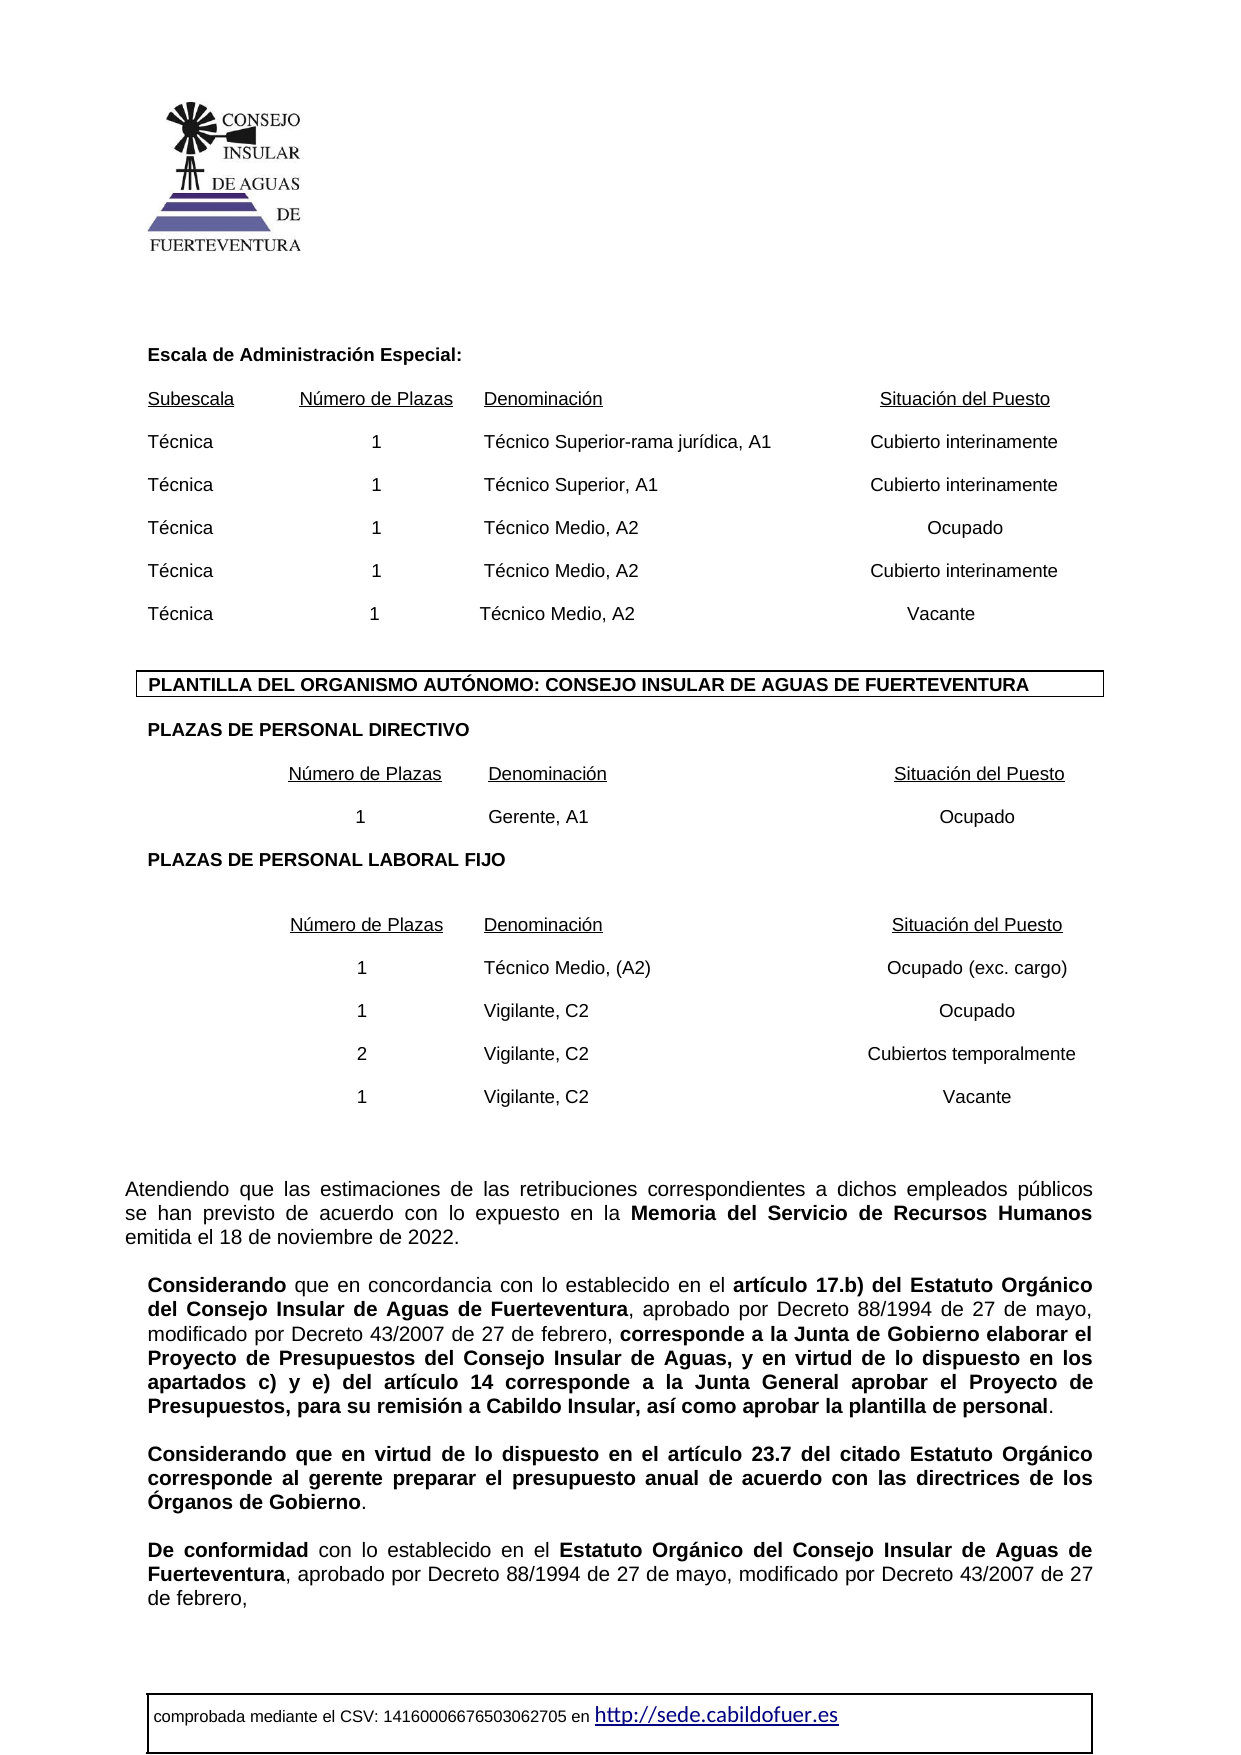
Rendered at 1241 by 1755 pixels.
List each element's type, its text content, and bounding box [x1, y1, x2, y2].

table_header Denominación [465, 754, 751, 796]
table_cell 1 [284, 947, 464, 990]
text PLAZAS DE PERSONAL LABORAL FIJO [147, 849, 1116, 870]
table_cell Técnico Medio, A2 [466, 507, 822, 550]
table_cell Vacante [760, 1076, 1084, 1117]
table_cell Gerente, A1 [465, 796, 751, 837]
table_cell Cubierto interinamente [822, 421, 1104, 464]
text [137, 672, 1103, 696]
text Escala de Administración Especial: [147, 344, 1116, 366]
text Atendiendo que las estimaciones de las retribuciones correspondientes a dichos empleados públicos se han previsto de acuerdo con lo expuesto en la Memoria del Servicio de Recursos Humanos emitida el 18 de noviembre de 2022. [125, 1177, 1093, 1249]
table_cell Técnica [136, 464, 267, 507]
table_cell 1 [267, 550, 466, 593]
table_cell Técnico Superior-rama jurídica, A1 [466, 421, 822, 464]
text PLAZAS DE PERSONAL DIRECTIVO [147, 719, 1116, 741]
table_cell Técnica [136, 593, 267, 670]
text PLANTILLA DEL ORGANISMO AUTÓNOMO: CONSEJO INSULAR DE AGUAS DE FUERTEVENTURA [148, 673, 1103, 695]
table_cell Cubiertos temporalmente [760, 1033, 1084, 1076]
table_cell Técnica [136, 421, 267, 464]
table_header Número de Plazas [267, 379, 466, 421]
table_header Situación del Puesto [760, 905, 1084, 947]
table_header Situación del Puesto [822, 379, 1104, 421]
table_cell 1 [267, 464, 466, 507]
text Considerando que en concordancia con lo establecido en el artículo 17.b) del Estatuto Orgánico del Consejo Insular de Aguas de Fuerteventura, aprobado por Decreto 88/1994 de 27 de mayo, modificado por Decreto 43/2007 de 27 de febrero, corresponde a la Junta de Gobierno elaborar el Proyecto de Presupuestos del Consejo Insular de Aguas, y en virtud de lo dispuesto en los apartados c) y e) del artículo 14 corresponde a la Junta General aprobar el Proyecto de Presupuestos, para su remisión a Cabildo Insular, así como aprobar la plantilla de personal. [147, 1273, 1093, 1418]
subtitle Considerando que en virtud de lo dispuesto en el artículo 23.7 del citado Estatuto Orgánico corresponde al gerente preparar el presupuesto anual de acuerdo con las directrices de los Órganos de Gobierno. [147, 1442, 1093, 1514]
table_cell Técnico Superior, A1 [466, 464, 822, 507]
table_cell Ocupado [760, 990, 1084, 1033]
table_cell 1 [283, 796, 465, 837]
table_cell 1 [267, 421, 466, 464]
table_cell Vigilante, C2 [464, 1033, 759, 1076]
table_cell Cubierto interinamente [822, 550, 1104, 593]
table_cell Técnico Medio, (A2) [464, 947, 759, 990]
table_cell Técnica [136, 507, 267, 550]
table_cell 1 [267, 507, 466, 550]
table_cell Ocupado [822, 507, 1104, 550]
table_cell 2 [284, 1033, 464, 1076]
table_cell Técnico Medio, A2 [466, 550, 822, 593]
table_header Situación del Puesto [751, 754, 1071, 796]
text De conformidad con lo establecido en el Estatuto Orgánico del Consejo Insular de Aguas de Fuerteventura, aprobado por Decreto 88/1994 de 27 de mayo, modificado por Decreto 43/2007 de 27 de febrero, [147, 1538, 1093, 1610]
table_cell Vigilante, C2 [464, 990, 759, 1033]
table_cell Ocupado (exc. cargo) [760, 947, 1084, 990]
table_header Denominación [466, 379, 822, 421]
table_cell 1 [284, 1076, 464, 1117]
table_cell Cubierto interinamente [822, 464, 1104, 507]
table_header Denominación [464, 905, 759, 947]
table_cell Ocupado [751, 796, 1071, 837]
table_cell 1 [284, 990, 464, 1033]
table_header Número de Plazas [283, 754, 465, 796]
table_header Subescala [136, 379, 267, 421]
table_cell Vigilante, C2 [464, 1076, 759, 1117]
table_cell 1 [267, 593, 466, 670]
table_cell Vacante [822, 593, 1104, 670]
table_cell Técnica [136, 550, 267, 593]
table_cell Técnico Medio, A2 [466, 593, 822, 670]
table_header Número de Plazas [284, 905, 464, 947]
